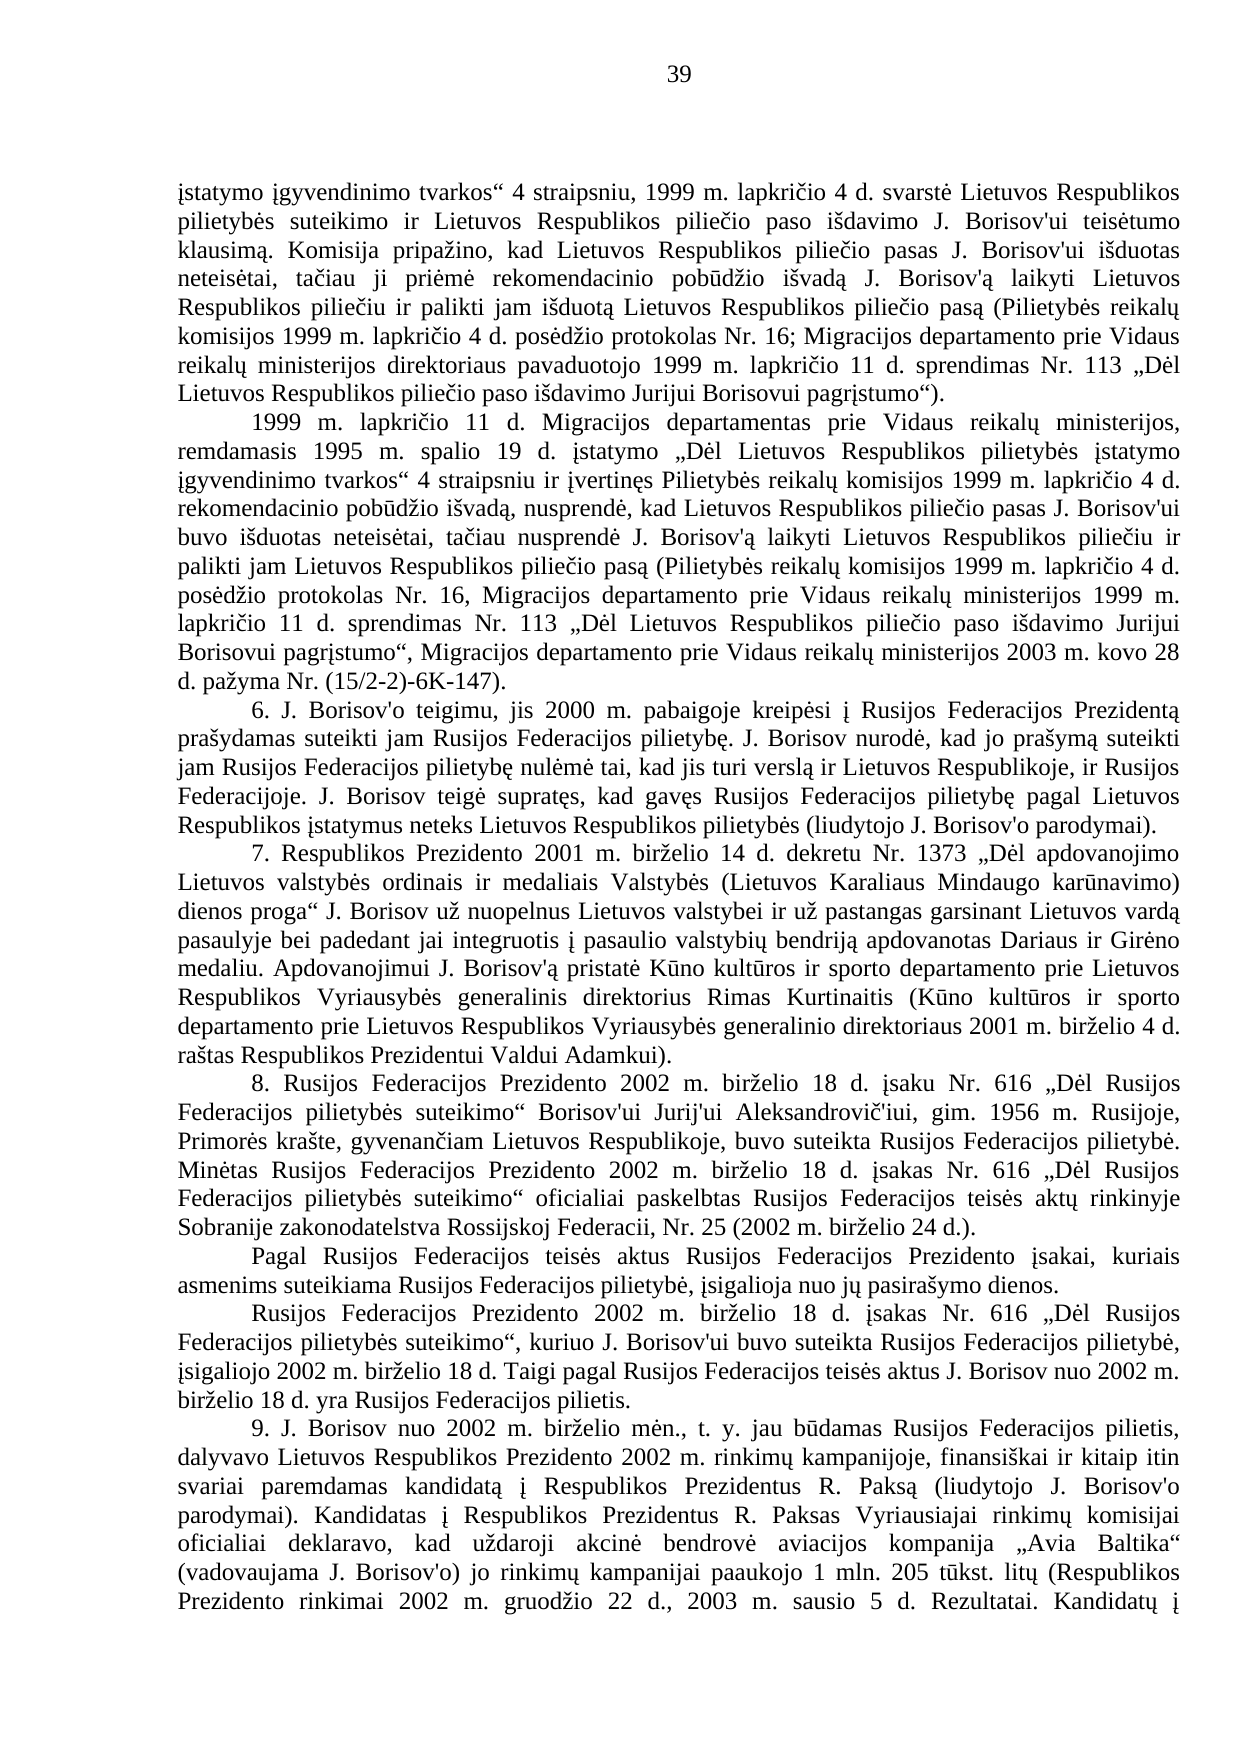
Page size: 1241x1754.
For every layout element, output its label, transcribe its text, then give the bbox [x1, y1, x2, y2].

text 7. Respublikos Prezidento 2001 m. birželio 14 d. dekretu Nr. 1373 „Dėl apdovanojimo Lietuvos valstybės ordinais ir medaliais Valstybės (Lietuvos Karaliaus Mindaugo karūnavimo) dienos proga“ J. Borisov už nuopelnus Lietuvos valstybei ir už pastangas garsinant Lietuvos vardą pasaulyje bei padedant jai integruotis į pasaulio valstybių bendriją apdovanotas Dariaus ir Girėno medaliu. Apdovanojimui J. Borisov'ą pristatė Kūno kultūros ir sporto departamento prie Lietuvos Respublikos Vyriausybės generalinis direktorius Rimas Kurtinaitis (Kūno kultūros ir sporto departamento prie Lietuvos Respublikos Vyriausybės generalinio direktoriaus 2001 m. birželio 4 d. raštas Respublikos Prezidentui Valdui Adamkui). [177, 838, 1181, 1068]
text 6. J. Borisov'o teigimu, jis 2000 m. pabaigoje kreipėsi į Rusijos Federacijos Prezidentą prašydamas suteikti jam Rusijos Federacijos pilietybę. J. Borisov nurodė, kad jo prašymą suteikti jam Rusijos Federacijos pilietybę nulėmė tai, kad jis turi verslą ir Lietuvos Respublikoje, ir Rusijos Federacijoje. J. Borisov teigė supratęs, kad gavęs Rusijos Federacijos pilietybę pagal Lietuvos Respublikos įstatymus neteks Lietuvos Respublikos pilietybės (liudytojo J. Borisov'o parodymai). [177, 695, 1181, 838]
text Pagal Rusijos Federacijos teisės aktus Rusijos Federacijos Prezidento įsakai, kuriais asmenims suteikiama Rusijos Federacijos pilietybė, įsigalioja nuo jų pasirašymo dienos. [177, 1241, 1181, 1298]
text Rusijos Federacijos Prezidento 2002 m. birželio 18 d. įsakas Nr. 616 „Dėl Rusijos Federacijos pilietybės suteikimo“, kuriuo J. Borisov'ui buvo suteikta Rusijos Federacijos pilietybė, įsigaliojo 2002 m. birželio 18 d. Taigi pagal Rusijos Federacijos teisės aktus J. Borisov nuo 2002 m. birželio 18 d. yra Rusijos Federacijos pilietis. [177, 1298, 1181, 1413]
text 1999 m. lapkričio 11 d. Migracijos departamentas prie Vidaus reikalų ministerijos, remdamasis 1995 m. spalio 19 d. įstatymo „Dėl Lietuvos Respublikos pilietybės įstatymo įgyvendinimo tvarkos“ 4 straipsniu ir įvertinęs Pilietybės reikalų komisijos 1999 m. lapkričio 4 d. rekomendacinio pobūdžio išvadą, nusprendė, kad Lietuvos Respublikos piliečio pasas J. Borisov'ui buvo išduotas neteisėtai, tačiau nusprendė J. Borisov'ą laikyti Lietuvos Respublikos piliečiu ir palikti jam Lietuvos Respublikos piliečio pasą (Pilietybės reikalų komisijos 1999 m. lapkričio 4 d. posėdžio protokolas Nr. 16, Migracijos departamento prie Vidaus reikalų ministerijos 1999 m. lapkričio 11 d. sprendimas Nr. 113 „Dėl Lietuvos Respublikos piliečio paso išdavimo Jurijui Borisovui pagrįstumo“, Migracijos departamento prie Vidaus reikalų ministerijos 2003 m. kovo 28 d. pažyma Nr. (15/2-2)-6K-147). [177, 407, 1181, 695]
text įstatymo įgyvendinimo tvarkos“ 4 straipsniu, 1999 m. lapkričio 4 d. svarstė Lietuvos Respublikos pilietybės suteikimo ir Lietuvos Respublikos piliečio paso išdavimo J. Borisov'ui teisėtumo klausimą. Komisija pripažino, kad Lietuvos Respublikos piliečio pasas J. Borisov'ui išduotas neteisėtai, tačiau ji priėmė rekomendacinio pobūdžio išvadą J. Borisov'ą laikyti Lietuvos Respublikos piliečiu ir palikti jam išduotą Lietuvos Respublikos piliečio pasą (Pilietybės reikalų komisijos 1999 m. lapkričio 4 d. posėdžio protokolas Nr. 16; Migracijos departamento prie Vidaus reikalų ministerijos direktoriaus pavaduotojo 1999 m. lapkričio 11 d. sprendimas Nr. 113 „Dėl Lietuvos Respublikos piliečio paso išdavimo Jurijui Borisovui pagrįstumo“). [177, 177, 1181, 407]
text 9. J. Borisov nuo 2002 m. birželio mėn., t. y. jau būdamas Rusijos Federacijos pilietis, dalyvavo Lietuvos Respublikos Prezidento 2002 m. rinkimų kampanijoje, finansiškai ir kitaip itin svariai paremdamas kandidatą į Respublikos Prezidentus R. Paksą (liudytojo J. Borisov'o parodymai). Kandidatas į Respublikos Prezidentus R. Paksas Vyriausiajai rinkimų komisijai oficialiai deklaravo, kad uždaroji akcinė bendrovė aviacijos kompanija „Avia Baltika“ (vadovaujama J. Borisov'o) jo rinkimų kampanijai paaukojo 1 mln. 205 tūkst. litų (Respublikos Prezidento rinkimai 2002 m. gruodžio 22 d., 2003 m. sausio 5 d. Rezultatai. Kandidatų į [177, 1413, 1181, 1615]
text 8. Rusijos Federacijos Prezidento 2002 m. birželio 18 d. įsaku Nr. 616 „Dėl Rusijos Federacijos pilietybės suteikimo“ Borisov'ui Jurij'ui Aleksandrovič'iui, gim. 1956 m. Rusijoje, Primorės krašte, gyvenančiam Lietuvos Respublikoje, buvo suteikta Rusijos Federacijos pilietybė. Minėtas Rusijos Federacijos Prezidento 2002 m. birželio 18 d. įsakas Nr. 616 „Dėl Rusijos Federacijos pilietybės suteikimo“ oficialiai paskelbtas Rusijos Federacijos teisės aktų rinkinyje Sobranije zakonodatelstva Rossijskoj Federacii, Nr. 25 (2002 m. birželio 24 d.). [177, 1068, 1181, 1241]
